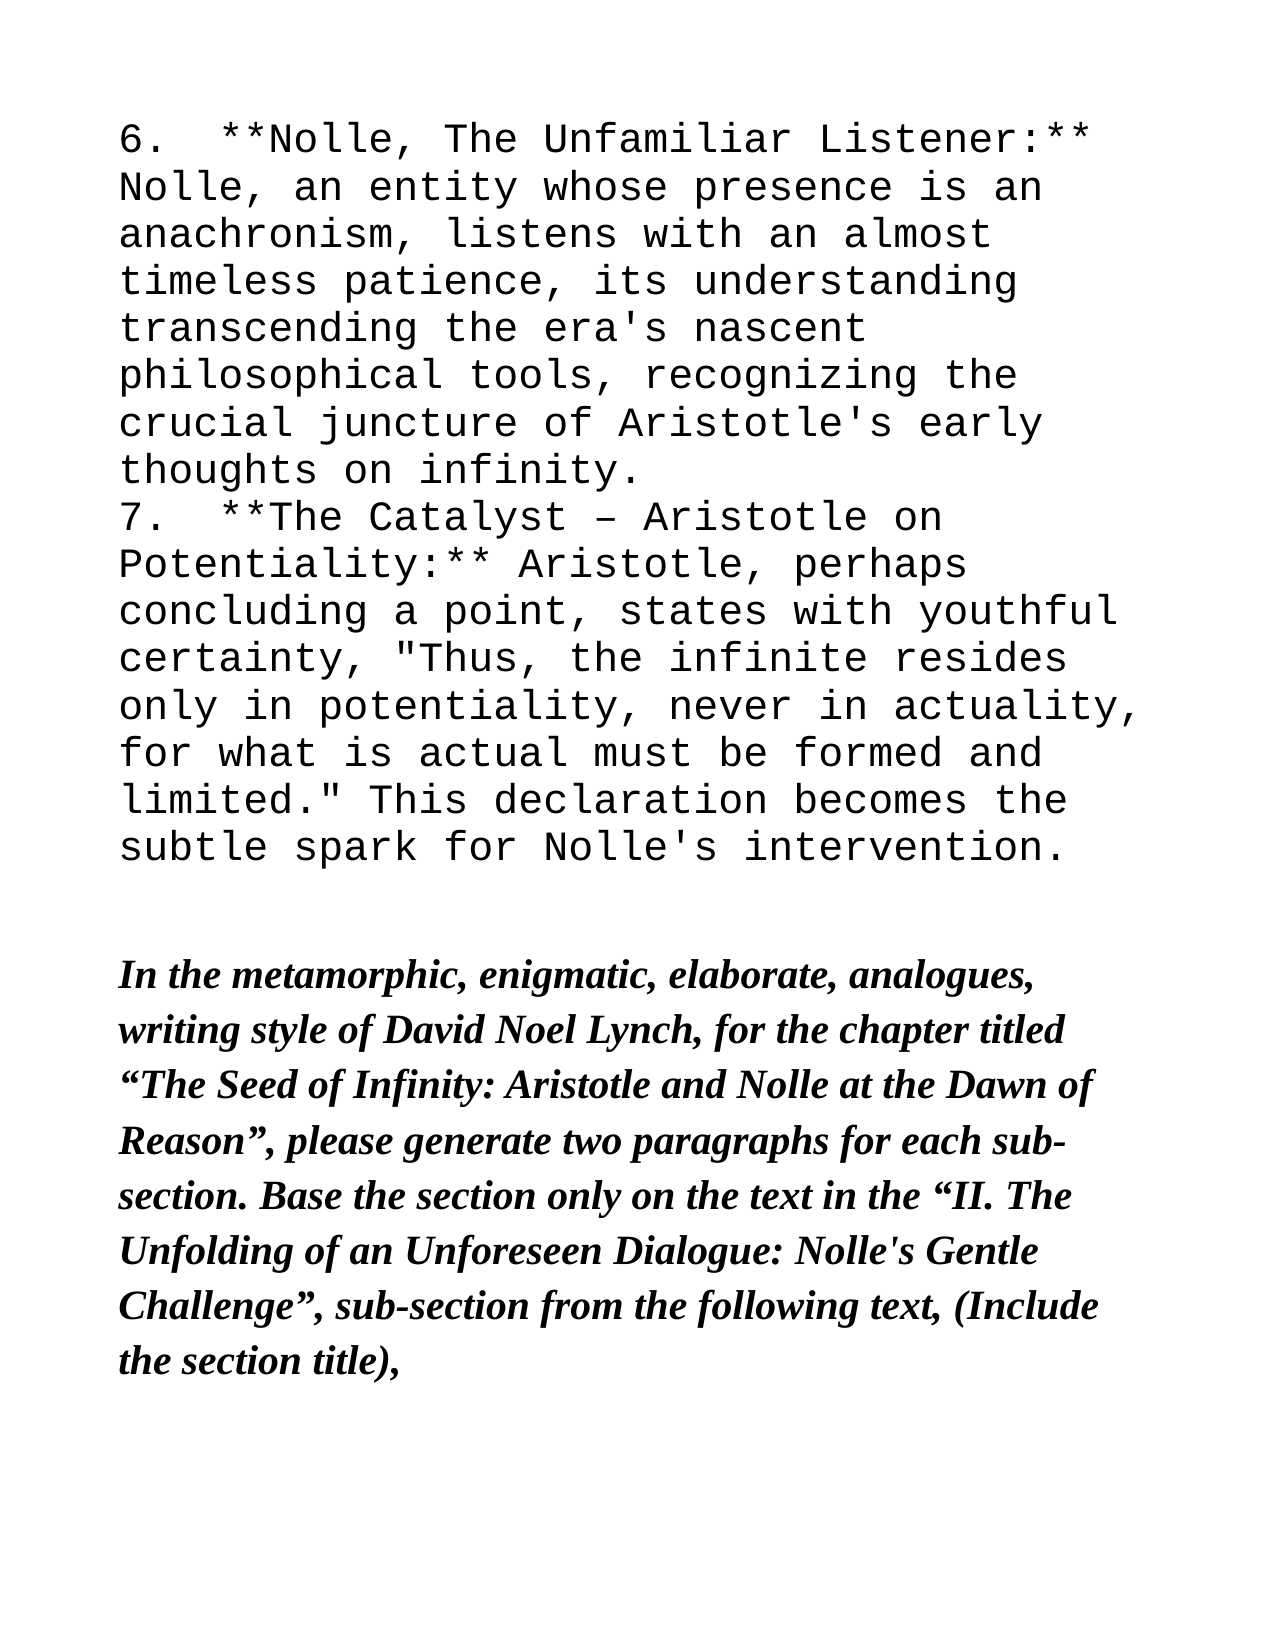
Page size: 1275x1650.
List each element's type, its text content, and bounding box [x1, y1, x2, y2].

text In the metamorphic, enigmatic, elaborate, analogues, writing style of David Noel Lynch, for the chapter titled “The Seed of Infinity: Aristotle and Nolle at the Dawn of Reason”, please generate two paragraphs for each sub-section. Base the section only on the text in the “II. The Unfolding of an Unforeseen Dialogue: Nolle's Gentle Challenge”, sub-section from the following text, (Include the section title), [118, 950, 1157, 1494]
text 7. **The Catalyst – Aristotle on Potentiality:** Aristotle, perhaps concluding a point, states with youthful certainty, "Thus, the infinite resides only in potentiality, never in actuality, for what is actual must be formed and limited." This declaration becomes the subtle spark for Nolle's intervention. [118, 496, 1157, 873]
text 6. **Nolle, The Unfamiliar Listener:** Nolle, an entity whose presence is an anachronism, listens with an almost timeless patience, its understanding transcending the era's nascent philosophical tools, recognizing the crucial juncture of Aristotle's early thoughts on infinity. [118, 118, 1157, 496]
